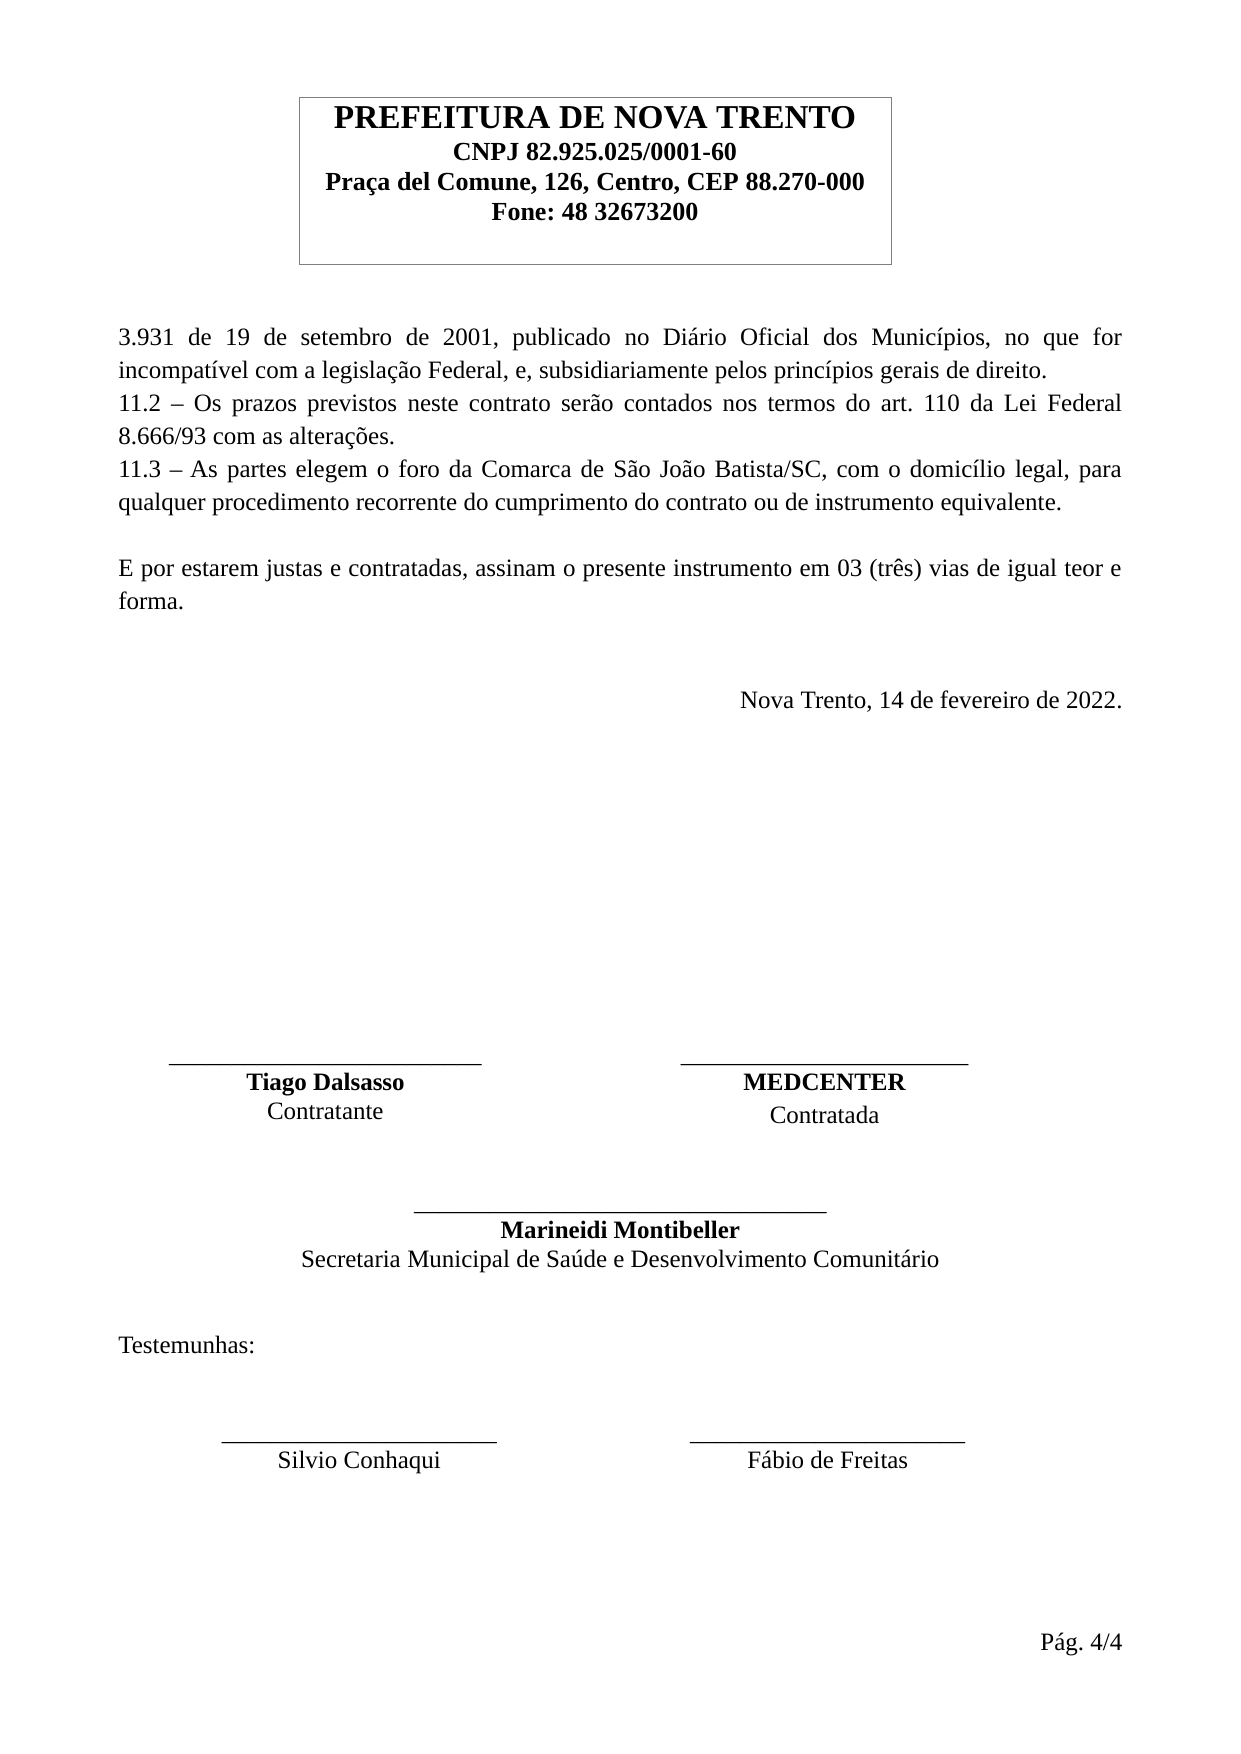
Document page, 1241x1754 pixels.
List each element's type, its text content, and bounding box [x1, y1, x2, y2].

text E por estarem justas e contratadas, assinam o presente instrumento em 03 (três) vias de igual teor e forma. [118, 553, 1122, 615]
text Testemunhas: [118, 1330, 1122, 1359]
text Marineidi Montibeller [118, 1215, 1122, 1244]
text Secretaria Municipal de Saúde e Desenvolvimento Comunitário [118, 1244, 1122, 1273]
table_header ______________________ Fábio de Freitas [600, 1388, 1055, 1503]
text 3.931 de 19 de setembro de 2001, publicado no Diário Oficial dos Municípios, no que for incompatível com a legislação Federal, e, subsidiariamente pelos princípios gerais de direito. [118, 322, 1122, 384]
table_header _______________________ MEDCENTER Contratada [532, 751, 1117, 1129]
text 11.3 – As partes elegem o foro da Comarca de São João Batista/SC, com o domicílio legal, para qualquer procedimento recorrente do cumprimento do contrato ou de instrumento equivalente. [118, 454, 1122, 516]
table_header _________________________ Tiago Dalsasso Contratante [118, 751, 532, 1129]
text 11.2 – Os prazos previstos neste contrato serão contados nos termos do art. 110 da Lei Federal 8.666/93 com as alterações. [118, 388, 1122, 450]
text _________________________________ [118, 1187, 1122, 1215]
text Nova Trento, 14 de fevereiro de 2022. [118, 685, 1122, 714]
table_header ______________________ Silvio Conhaqui [118, 1388, 600, 1503]
